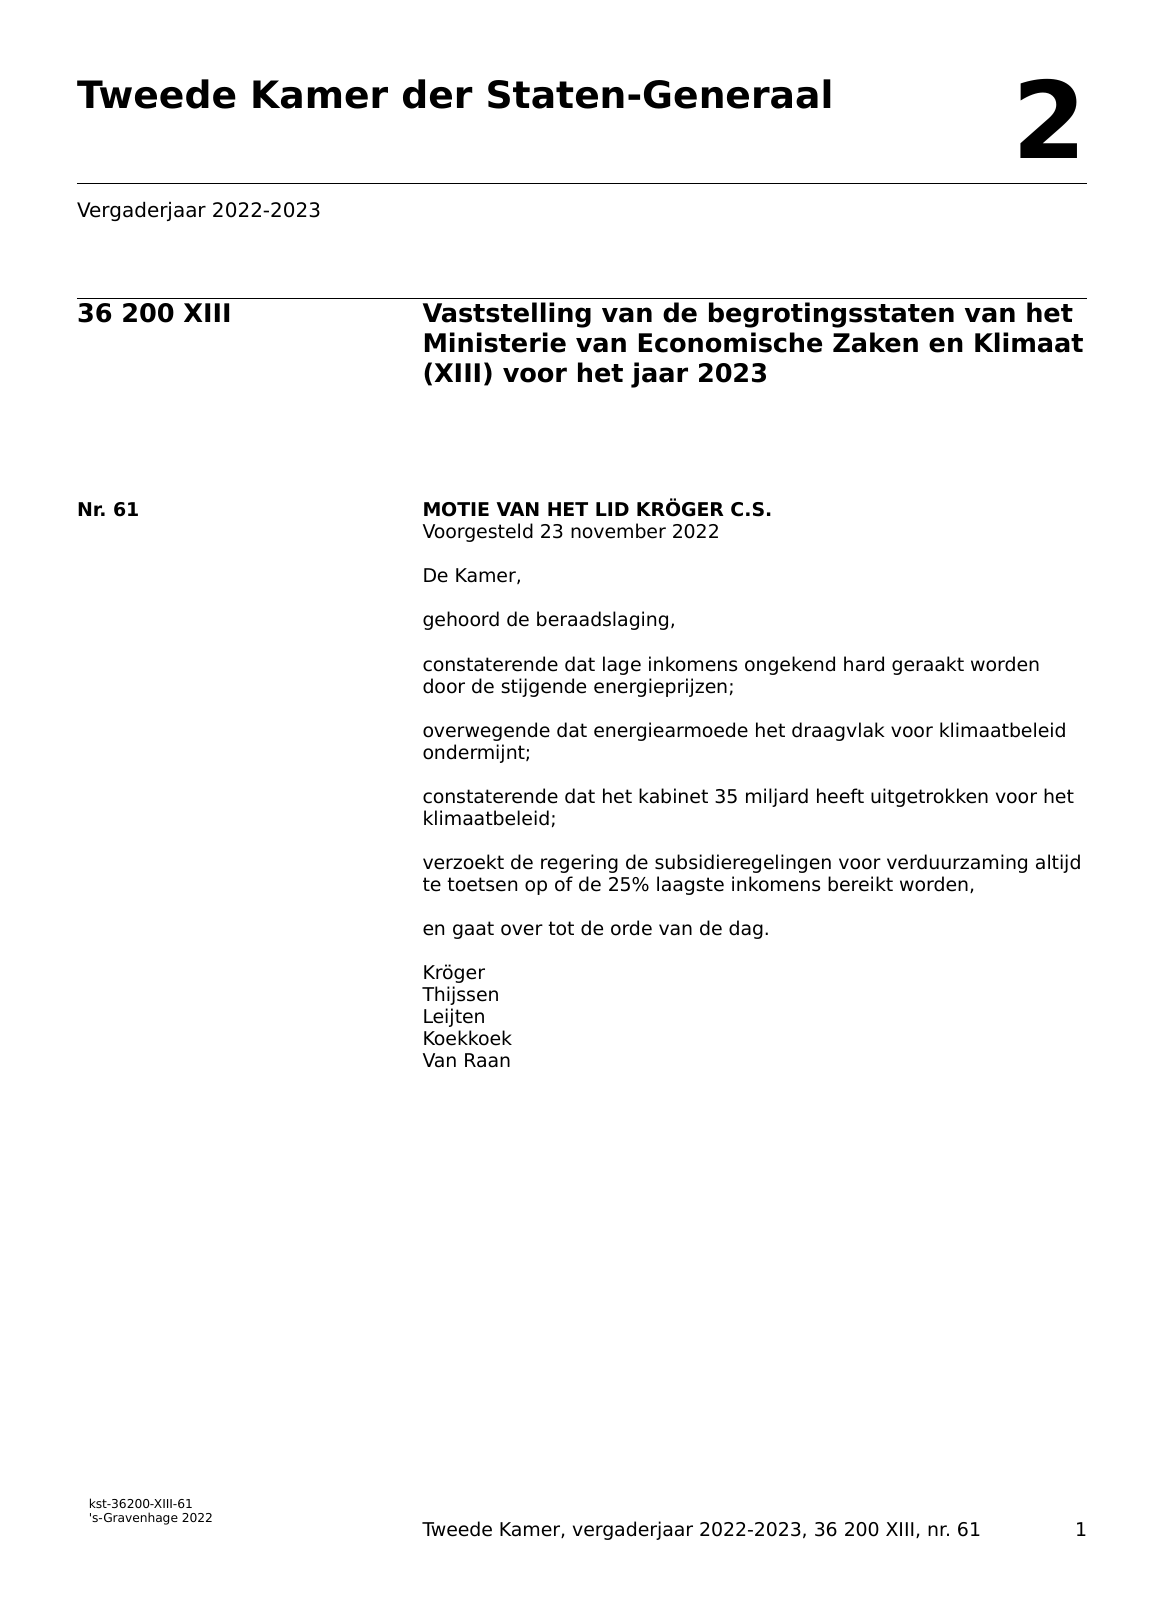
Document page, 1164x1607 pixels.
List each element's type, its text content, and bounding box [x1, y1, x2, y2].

text Van Raan [422, 1050, 1087, 1072]
subtitle Nr. 61 MOTIE VAN HET LID KRÖGER C.S. [77, 499, 1087, 521]
text constaterende dat lage inkomens ongekend hard geraakt worden door de stijgende energieprijzen; [422, 653, 1087, 697]
text overwegende dat energiearmoede het draagvlak voor klimaatbeleid ondermijnt; [422, 720, 1087, 764]
text kst-36200-XIII-61 [88, 1497, 323, 1511]
text De Kamer, [422, 565, 1087, 587]
text Koekkoek [422, 1028, 1087, 1050]
text 's-Gravenhage 2022 [88, 1511, 323, 1525]
text en gaat over tot de orde van de dag. [422, 918, 1087, 940]
text gehoord de beraadslaging, [422, 609, 1087, 631]
text constaterende dat het kabinet 35 miljard heeft uitgetrokken voor het klimaatbeleid; [422, 786, 1087, 830]
subtitle 36 200 XIII Vaststelling van de begrotingsstaten van het Ministerie van Economische Zaken en Klimaat (XIII) voor het jaar 2023 [77, 299, 1087, 388]
text verzoekt de regering de subsidieregelingen voor verduurzaming altijd te toetsen op of de 25% laagste inkomens bereikt worden, [422, 852, 1087, 896]
table_header 2 [886, 59, 1087, 183]
text Kröger [422, 962, 1087, 984]
table_cell Vergaderjaar 2022-2023 [77, 184, 1087, 298]
text Voorgesteld 23 november 2022 [422, 521, 1087, 543]
table_header Tweede Kamer der Staten-Generaal [77, 59, 886, 183]
text Thijssen [422, 984, 1087, 1006]
text Leijten [422, 1006, 1087, 1028]
